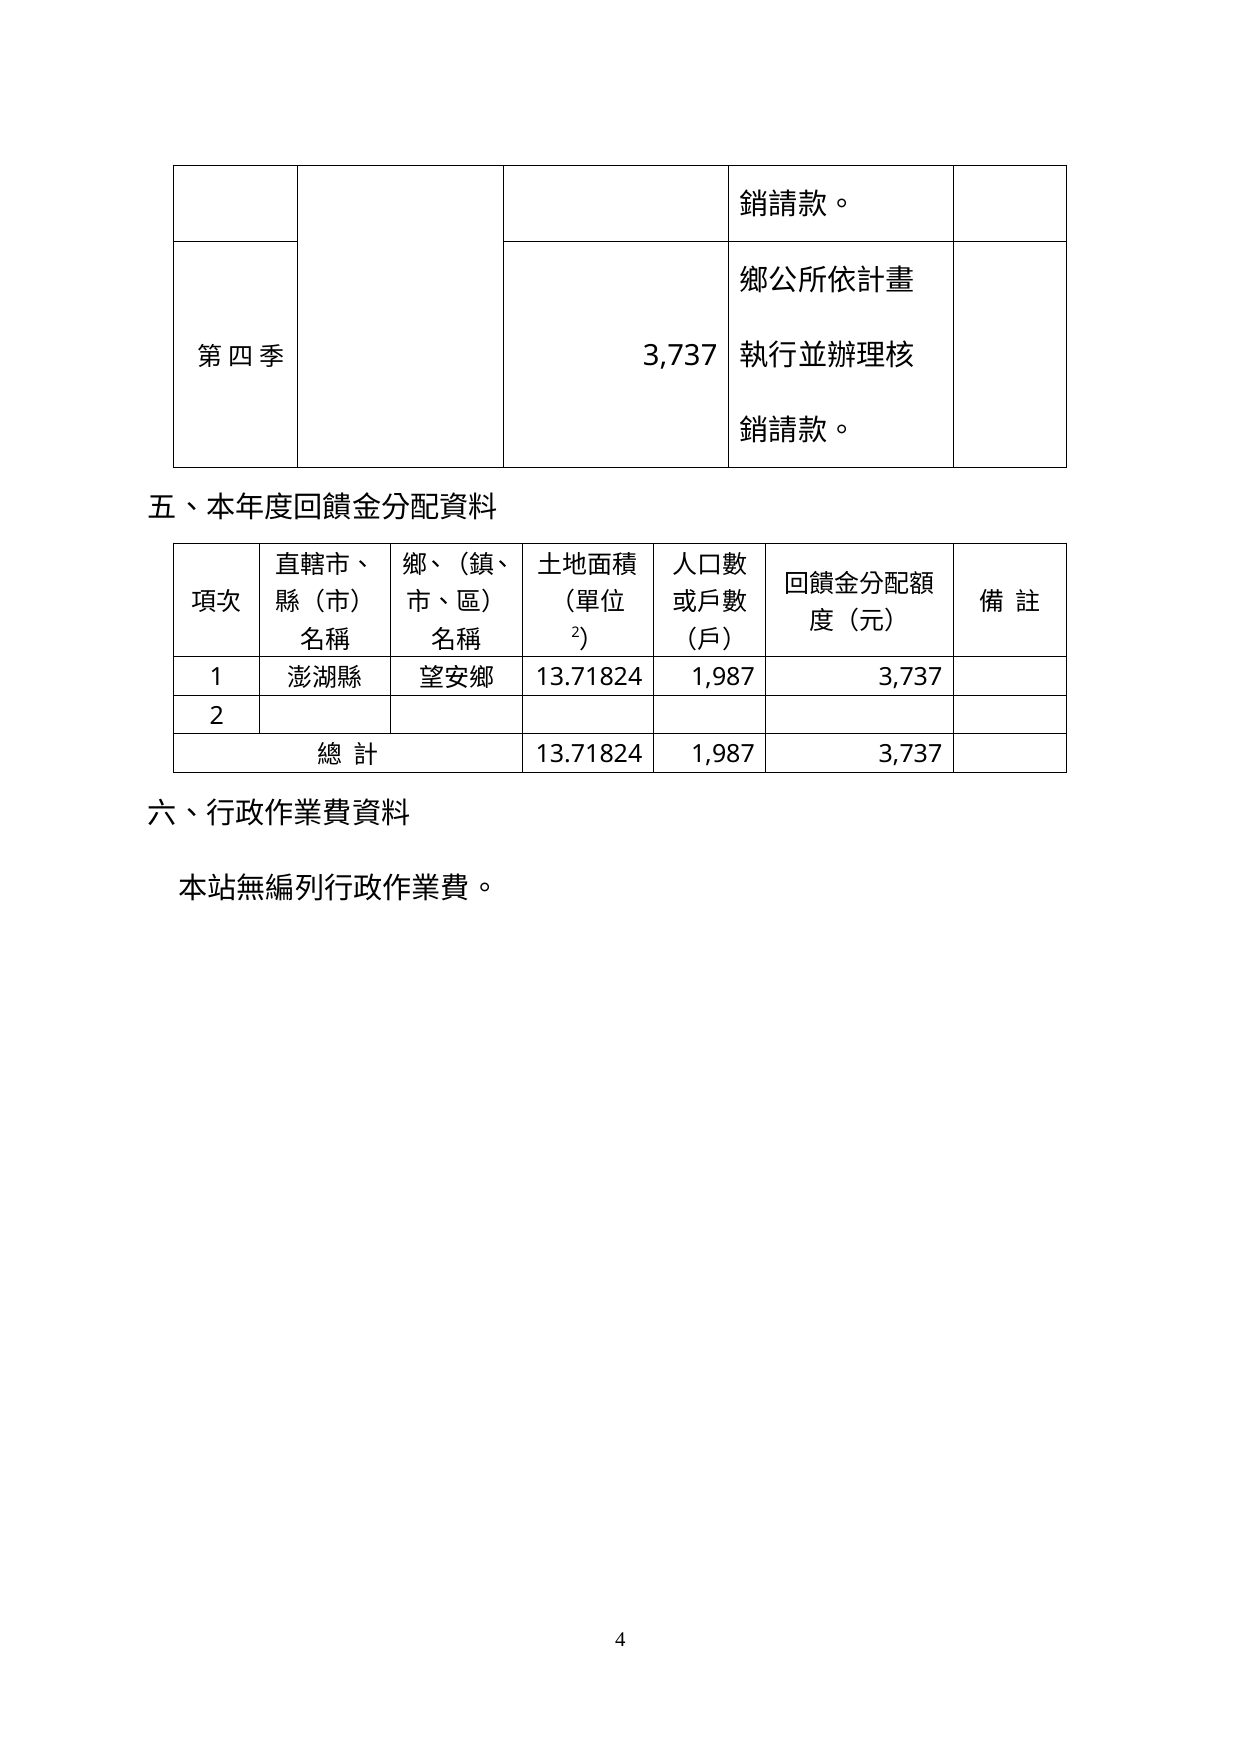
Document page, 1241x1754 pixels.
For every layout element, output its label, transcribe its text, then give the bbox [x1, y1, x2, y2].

table_cell 3,737 [766, 657, 953, 695]
table_header 人口數或戶數 （戶） [654, 544, 765, 656]
table_cell 1 [174, 657, 259, 695]
table_header 備 註 [954, 544, 1066, 656]
table_cell 第 四 季 [174, 242, 297, 467]
table_cell 3,737 [504, 242, 728, 467]
table_cell [174, 166, 297, 241]
table_cell [954, 242, 1066, 467]
table_cell [954, 657, 1066, 695]
text 六、行政作業費資料 [148, 773, 1092, 848]
table_cell [391, 696, 522, 733]
table_cell 澎湖縣 [260, 657, 390, 695]
table_header 鄉、（鎮、市、區）名稱 [391, 544, 522, 656]
table_cell [523, 696, 653, 733]
table_cell 13.71824 [523, 657, 653, 695]
table_cell [954, 166, 1066, 241]
table_cell 總 計 [174, 734, 522, 772]
table_header 土地面積（單位2） [523, 544, 653, 656]
table_cell [954, 696, 1066, 733]
table_cell 3,737 [766, 734, 953, 772]
table_cell 銷請款。 [729, 166, 953, 241]
table_cell 鄉公所依計畫執行並辦理核銷請款。 [729, 242, 953, 467]
table_cell [504, 166, 728, 241]
table_header 項次 [174, 544, 259, 656]
table_cell 2 [174, 696, 259, 733]
table_cell 1,987 [654, 657, 765, 695]
table_cell 13.71824 [523, 734, 653, 772]
text 五、本年度回饋金分配資料 [148, 468, 1042, 543]
table_cell [954, 734, 1066, 772]
table_cell [766, 696, 953, 733]
text 本站無編列行政作業費。 [148, 848, 1092, 923]
table_cell [654, 696, 765, 733]
table_header 回饋金分配額度（元） [766, 544, 953, 656]
table_cell [260, 696, 390, 733]
table_cell 1,987 [654, 734, 765, 772]
table_cell [298, 166, 503, 467]
table_header 直轄市、縣（市）名稱 [260, 544, 390, 656]
table_cell 望安鄉 [391, 657, 522, 695]
